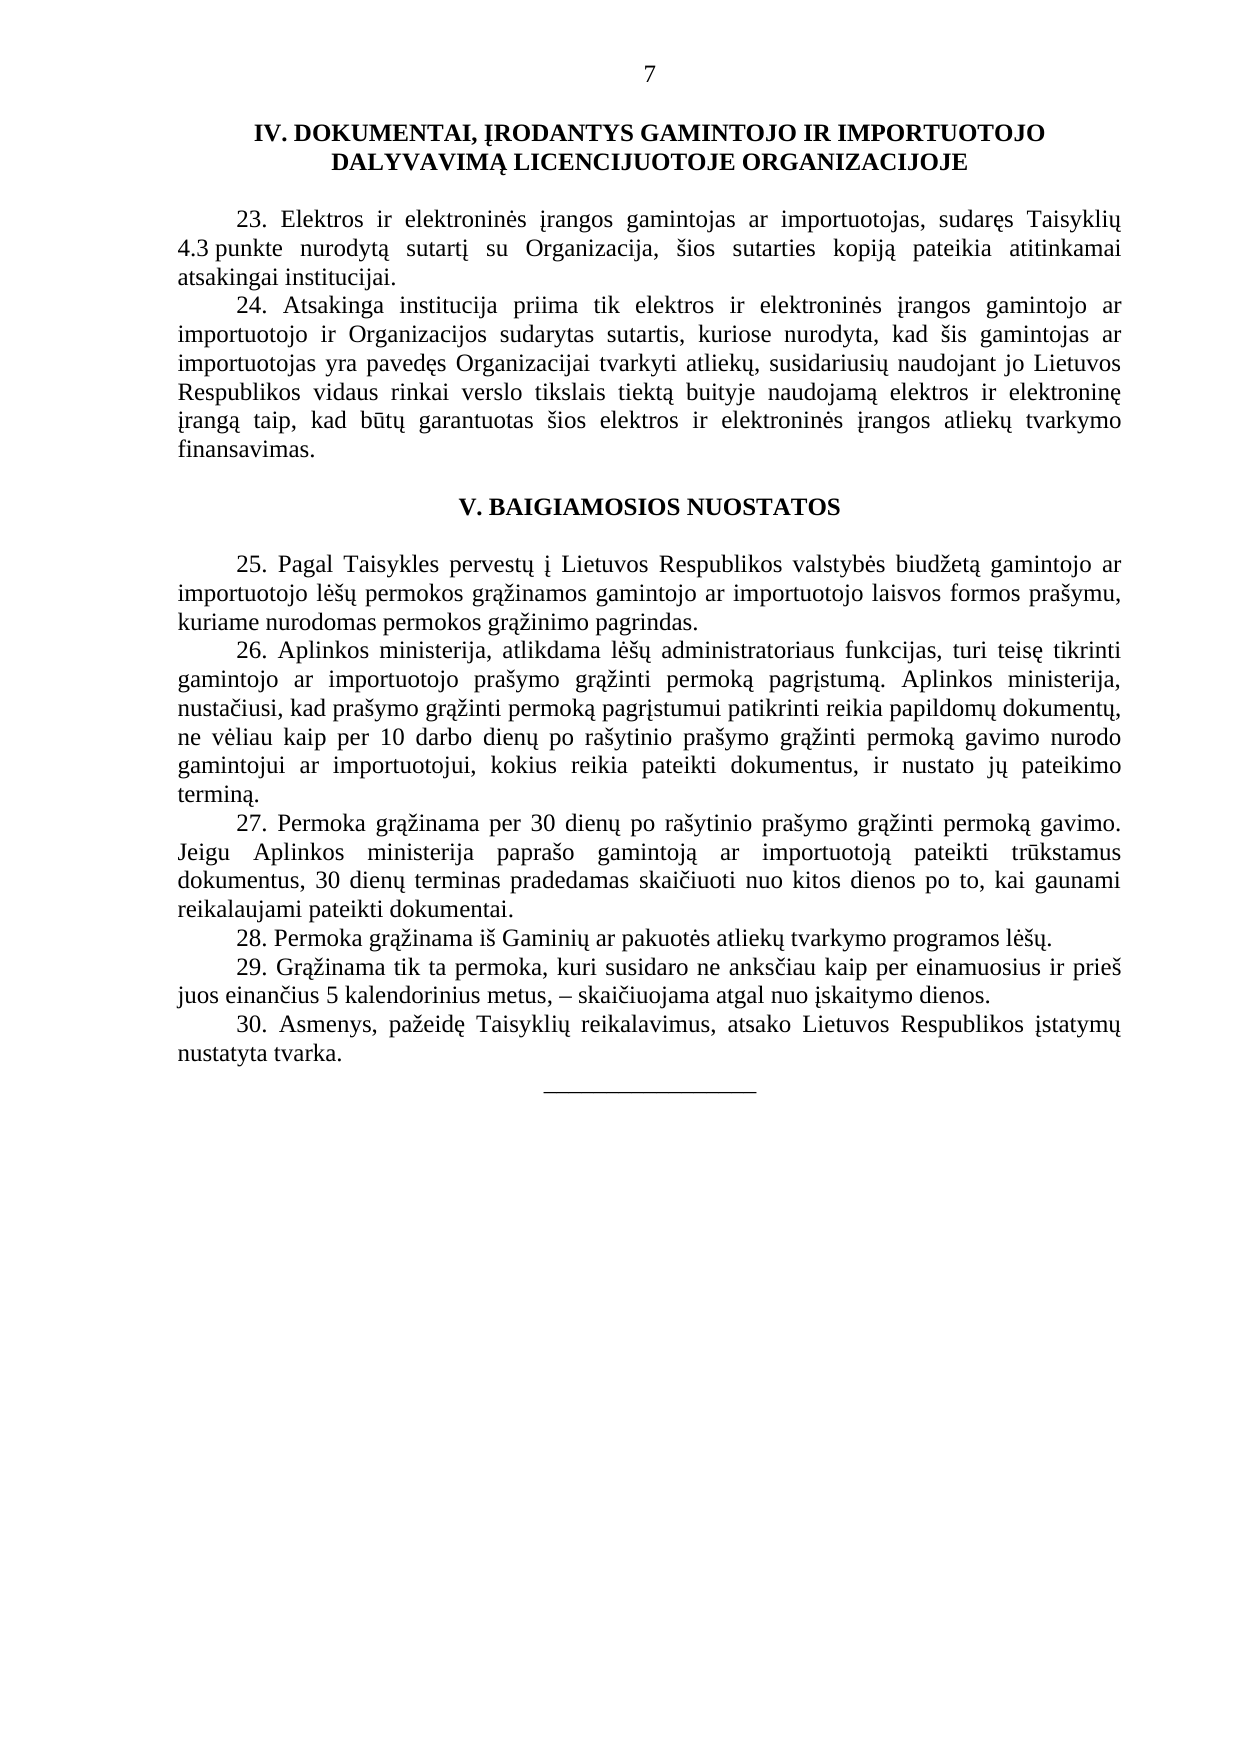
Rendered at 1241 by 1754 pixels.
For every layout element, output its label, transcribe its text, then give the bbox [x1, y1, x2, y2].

text 26. Aplinkos ministerija, atlikdama lėšų administratoriaus funkcijas, turi teisę tikrinti gamintojo ar importuotojo prašymo grąžinti permoką pagrįstumą. Aplinkos ministerija, nustačiusi, kad prašymo grąžinti permoką pagrįstumui patikrinti reikia papildomų dokumentų, ne vėliau kaip per 10 darbo dienų po rašytinio prašymo grąžinti permoką gavimo nurodo gamintojui ar importuotojui, kokius reikia pateikti dokumentus, ir nustato jų pateikimo terminą. [177, 636, 1122, 808]
text V. BAIGIAMOSIOS NUOSTATOS [177, 492, 1122, 521]
text 23. Elektros ir elektroninės įrangos gamintojas ar importuotojas, sudaręs Taisyklių 4.3 punkte nurodytą sutartį su Organizacija, šios sutarties kopiją pateikia atitinkamai atsakingai institucijai. [177, 204, 1122, 291]
text 25. Pagal Taisykles pervestų į Lietuvos Respublikos valstybės biudžetą gamintojo ar importuotojo lėšų permokos grąžinamos gamintojo ar importuotojo laisvos formos prašymu, kuriame nurodomas permokos grąžinimo pagrindas. [177, 549, 1122, 636]
text _________________ [177, 1067, 1122, 1096]
text 28. Permoka grąžinama iš Gaminių ar pakuotės atliekų tvarkymo programos lėšų. [177, 923, 1122, 952]
text 29. Grąžinama tik ta permoka, kuri susidaro ne anksčiau kaip per einamuosius ir prieš juos einančius 5 kalendorinius metus, – skaičiuojama atgal nuo įskaitymo dienos. [177, 952, 1122, 1009]
text 30. Asmenys, pažeidę Taisyklių reikalavimus, atsako Lietuvos Respublikos įstatymų nustatyta tvarka. [177, 1009, 1122, 1067]
text IV. DOKUMENTAI, ĮRODANTYS GAMINTOJO IR IMPORTUOTOJO DALYVAVIMĄ LICENCIJUOTOJE ORGANIZACIJOJE [177, 118, 1122, 176]
text 24. Atsakinga institucija priima tik elektros ir elektroninės įrangos gamintojo ar importuotojo ir Organizacijos sudarytas sutartis, kuriose nurodyta, kad šis gamintojas ar importuotojas yra pavedęs Organizacijai tvarkyti atliekų, susidariusių naudojant jo Lietuvos Respublikos vidaus rinkai verslo tikslais tiektą buityje naudojamą elektros ir elektroninę įrangą taip, kad būtų garantuotas šios elektros ir elektroninės įrangos atliekų tvarkymo finansavimas. [177, 291, 1122, 463]
text 27. Permoka grąžinama per 30 dienų po rašytinio prašymo grąžinti permoką gavimo. Jeigu Aplinkos ministerija paprašo gamintoją ar importuotoją pateikti trūkstamus dokumentus, 30 dienų terminas pradedamas skaičiuoti nuo kitos dienos po to, kai gaunami reikalaujami pateikti dokumentai. [177, 808, 1122, 923]
